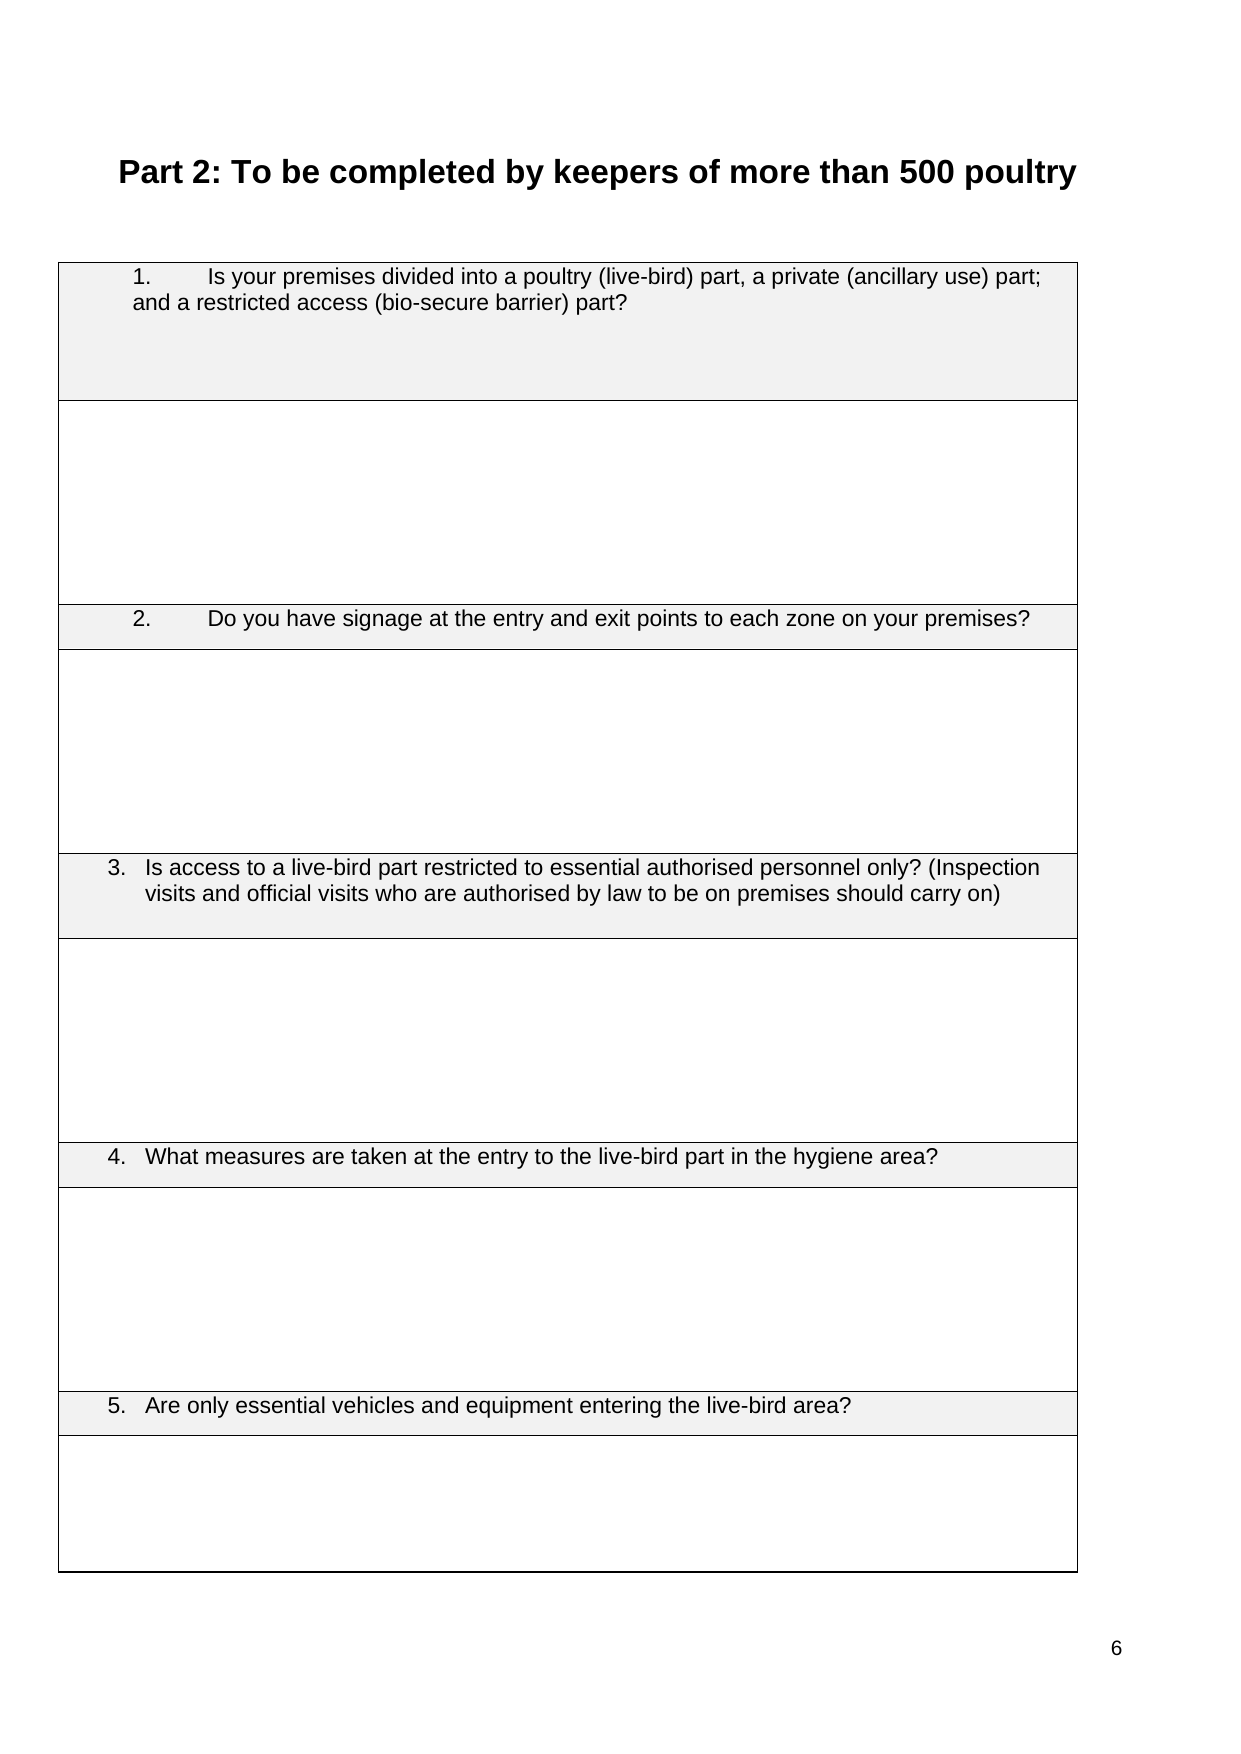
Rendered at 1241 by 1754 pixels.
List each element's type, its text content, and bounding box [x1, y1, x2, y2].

table_cell Are only essential vehicles and equipment entering the live-bird area? [59, 1392, 1077, 1435]
subtitle Part 2: To be completed by keepers of more than 500 poultry [118, 153, 1122, 191]
table_cell Do you have signage at the entry and exit points to each zone on your premises? [59, 605, 1077, 648]
table_header Is your premises divided into a poultry (live-bird) part, a private (ancillary use) part; and a restricted access (bio-secure barrier) part? [59, 263, 1077, 400]
table_cell [59, 939, 1077, 1142]
table_cell Is access to a live-bird part restricted to essential authorised personnel only? (Inspection visits and official visits who are authorised by law to be on premises should carry on) [59, 854, 1077, 938]
table_cell [59, 1436, 1077, 1571]
table_cell What measures are taken at the entry to the live-bird part in the hygiene area? [59, 1143, 1077, 1187]
table_cell [59, 401, 1077, 604]
table_cell [59, 1188, 1077, 1391]
table_cell [59, 650, 1077, 853]
